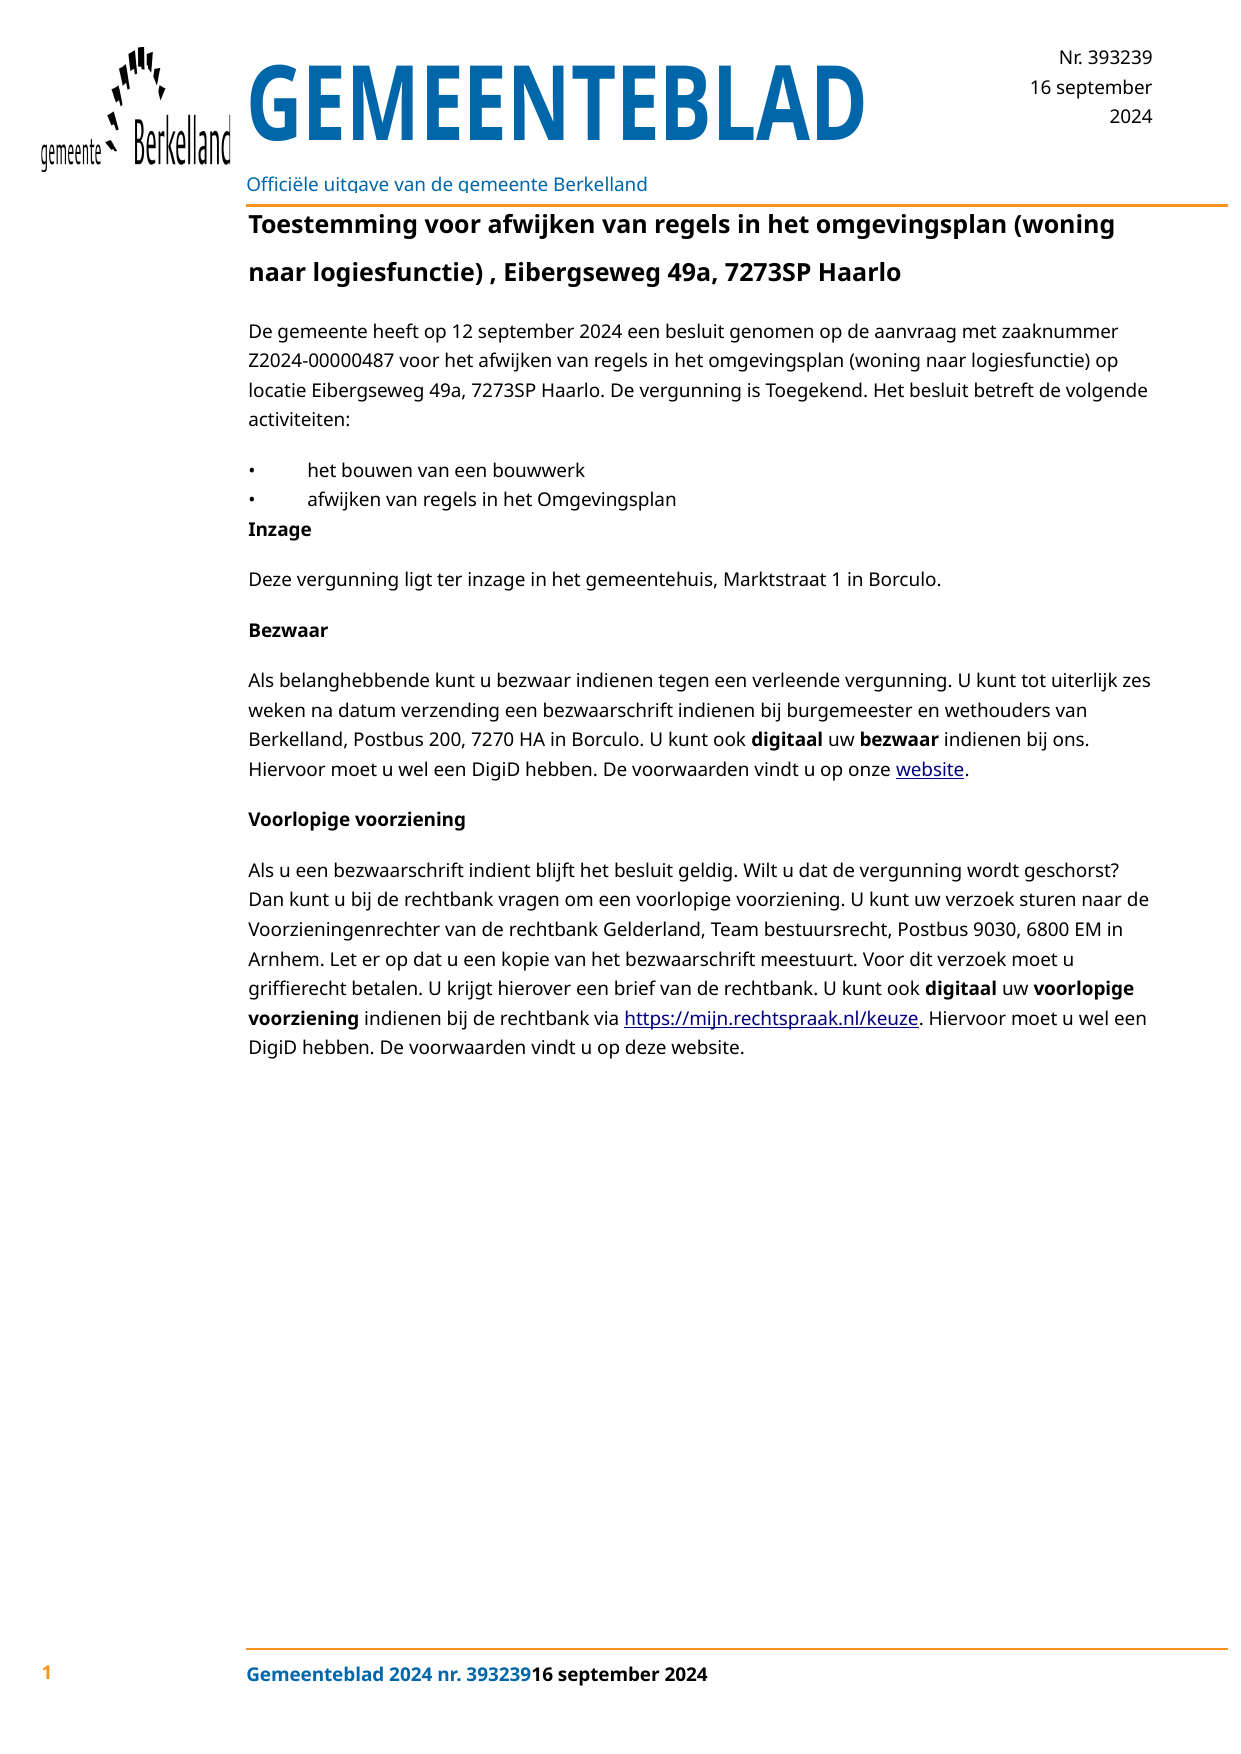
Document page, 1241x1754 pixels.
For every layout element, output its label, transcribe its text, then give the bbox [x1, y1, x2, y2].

picture [41, 47, 231, 172]
text Deze vergunning ligt ter inzage in het gemeentehuis, Marktstraat 1 in Borculo. [248, 567, 1152, 592]
text Als u een bezwaarschrift indient blijft het besluit geldig. Wilt u dat de vergunning wordt geschorst? Dan kunt u bij de rechtbank vragen om een voorlopige voorziening. U kunt uw verzoek sturen naar de Voorzieningenrechter van de rechtbank Gelderland, Team bestuursrecht, Postbus 9030, 6800 EM in Arnhem. Let er op dat u een kopie van het bezwaarschrift meestuurt. Voor dit verzoek moet u griffierecht betalen. U krijgt hierover een brief van de rechtbank. U kunt ook digitaal uw voorlopige voorziening indienen bij de rechtbank via https://mijn.rechtspraak.nl/keuze. Hiervoor moet u wel een DigiD hebben. De voorwaarden vindt u op deze website. [248, 857, 1152, 1060]
list afwijken van regels in het Omgevingsplan [248, 487, 1152, 512]
text Inzage [248, 516, 1152, 542]
text Bezwaar [248, 617, 1152, 643]
text De gemeente heeft op 12 september 2024 een besluit genomen op de aanvraag met zaaknummer Z2024-00000487 voor het afwijken van regels in het omgevingsplan (woning naar logiesfunctie) op locatie Eibergseweg 49a, 7273SP Haarlo. De vergunning is Toegekend. Het besluit betreft de volgende activiteiten: [248, 318, 1152, 432]
list het bouwen van een bouwwerk [248, 457, 1152, 483]
text Voorlopige voorziening [248, 807, 1152, 832]
text Toestemming voor afwijken van regels in het omgevingsplan (woning naar logiesfunctie) , Eibergseweg 49a, 7273SP Haarlo [248, 207, 1152, 288]
text Als belanghebbende kunt u bezwaar indienen tegen een verleende vergunning. U kunt tot uiterlijk zes weken na datum verzending een bezwaarschrift indienen bij burgemeester en wethouders van Berkelland, Postbus 200, 7270 HA in Borculo. U kunt ook digitaal uw bezwaar indienen bij ons. Hiervoor moet u wel een DigiD hebben. De voorwaarden vindt u op onze website. [248, 667, 1152, 782]
